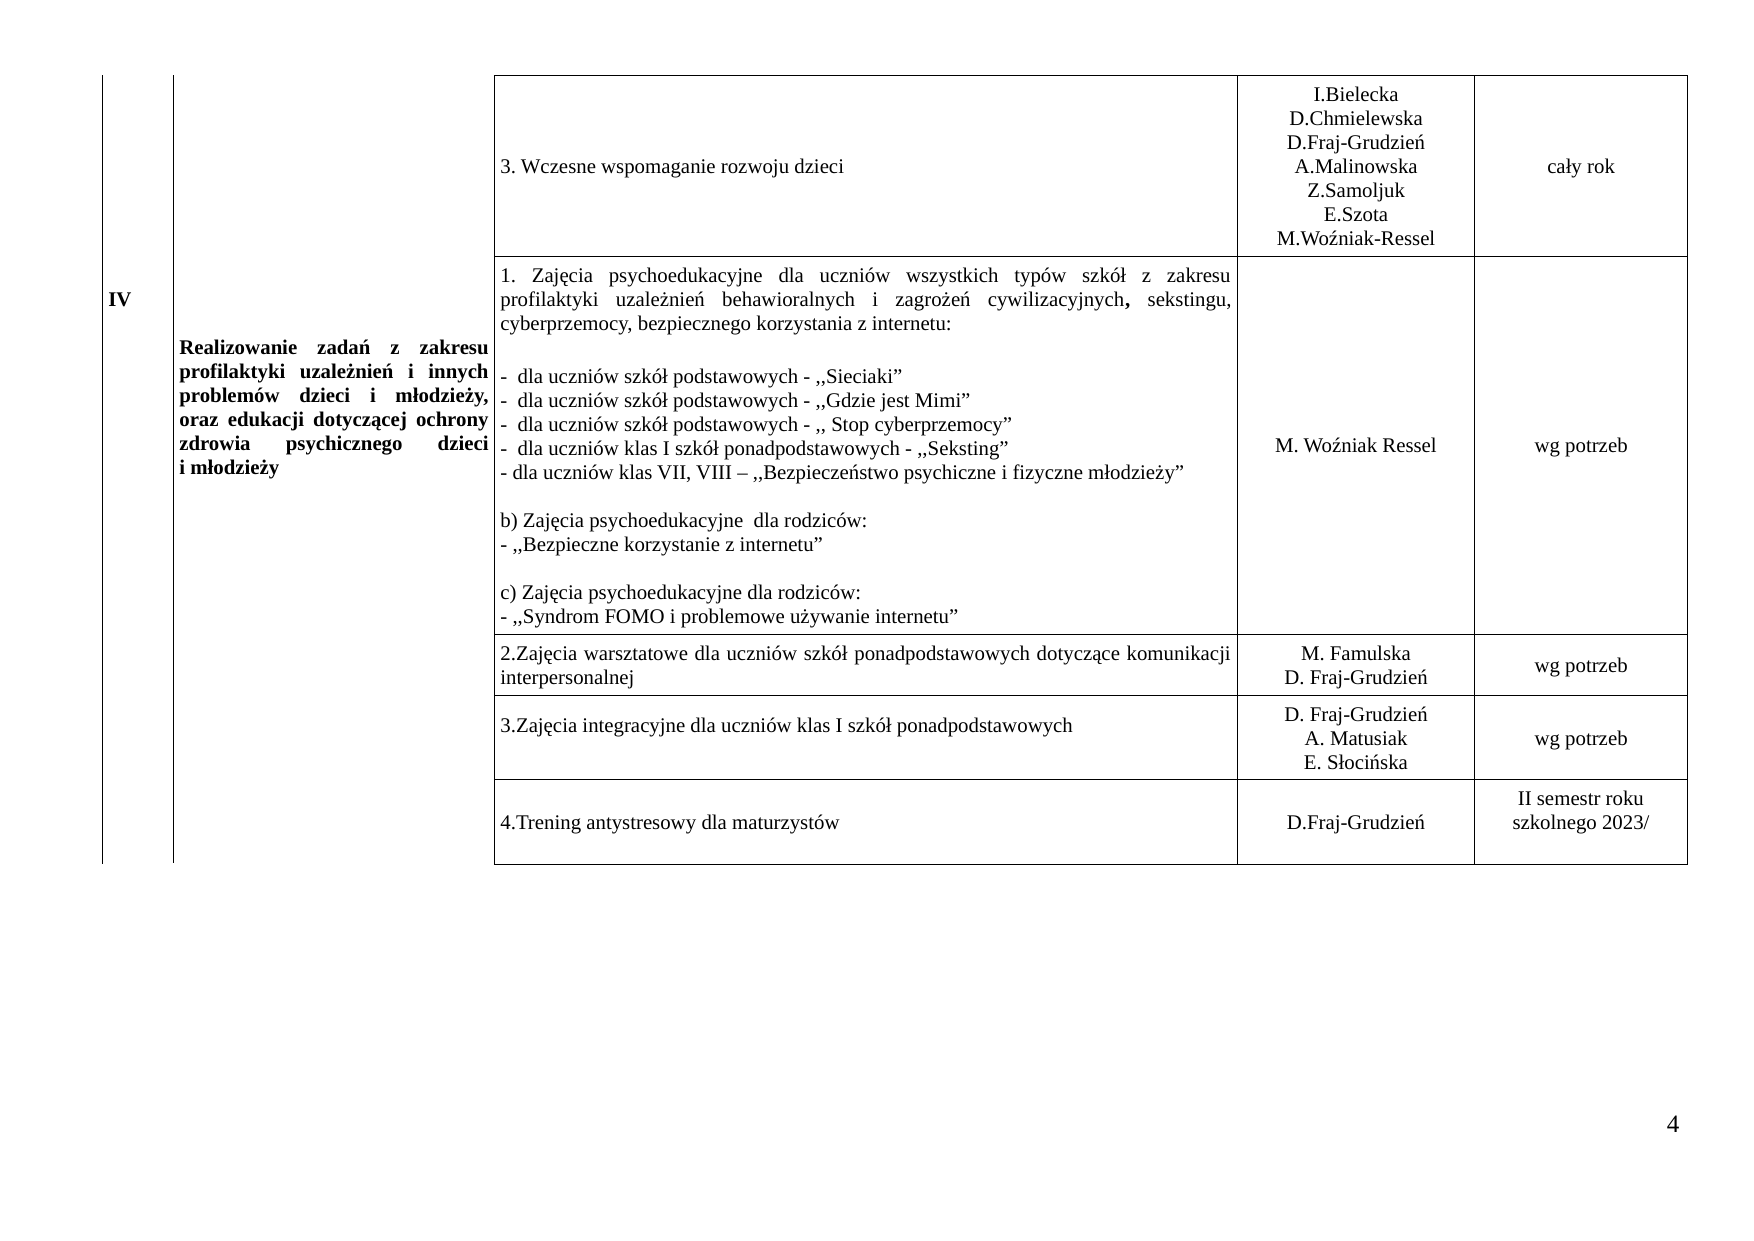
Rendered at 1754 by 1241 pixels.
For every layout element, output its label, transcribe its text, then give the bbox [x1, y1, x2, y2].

table_cell 4.Trening antystresowy dla maturzystów [495, 780, 1237, 864]
table_cell D.Fraj-Grudzień [1238, 780, 1474, 864]
table_cell IV [103, 256, 173, 864]
table_cell wg potrzeb [1475, 635, 1687, 695]
table_cell 3.Zajęcia integracyjne dla uczniów klas I szkół ponadpodstawowych [495, 696, 1237, 779]
table_cell 1. Zajęcia psychoedukacyjne dla uczniów wszystkich typów szkół z zakresu profilaktyki uzależnień behawioralnych i zagrożeń cywilizacyjnych, sekstingu, cyberprzemocy, bezpiecznego korzystania z internetu: - dla uczniów szkół podstawowych - ,,Sieciaki” - dla uczniów szkół podstawowych - ,,Gdzie jest Mimi” - dla uczniów szkół podstawowych - ,, Stop cyberprzemocy” - dla uczniów klas I szkół ponadpodstawowych - ,,Seksting” - dla uczniów klas VII, VIII – ,,Bezpieczeństwo psychiczne i fizyczne młodzieży” b) Zajęcia psychoedukacyjne dla rodziców: - ,,Bezpieczne korzystanie z internetu” c) Zajęcia psychoedukacyjne dla rodziców: - ,,Syndrom FOMO i problemowe używanie internetu” [495, 257, 1237, 634]
table_cell D. Fraj-Grudzień A. Matusiak E. Słocińska [1238, 696, 1474, 779]
table_cell Realizowanie zadań z zakresu profilaktyki uzależnień i innych problemów dzieci i młodzieży, oraz edukacji dotyczącej ochrony zdrowia psychicznego dzieci i młodzieży [173, 256, 494, 864]
table_cell wg potrzeb [1475, 257, 1687, 634]
table_cell M. Famulska D. Fraj-Grudzień [1238, 635, 1474, 695]
table_cell 3. Wczesne wspomaganie rozwoju dzieci [495, 76, 1237, 256]
table_cell [174, 75, 494, 256]
table_cell I.Bielecka D.Chmielewska D.Fraj-Grudzień A.Malinowska Z.Samoljuk E.Szota M.Woźniak-Ressel [1238, 76, 1474, 256]
table_cell II semestr roku szkolnego 2023/ [1475, 780, 1687, 864]
table_cell [103, 75, 173, 256]
table_cell 2.Zajęcia warsztatowe dla uczniów szkół ponadpodstawowych dotyczące komunikacji interpersonalnej [495, 635, 1237, 695]
table_cell wg potrzeb [1475, 696, 1687, 779]
table_cell M. Woźniak Ressel [1238, 257, 1474, 634]
table_cell cały rok [1475, 76, 1687, 256]
